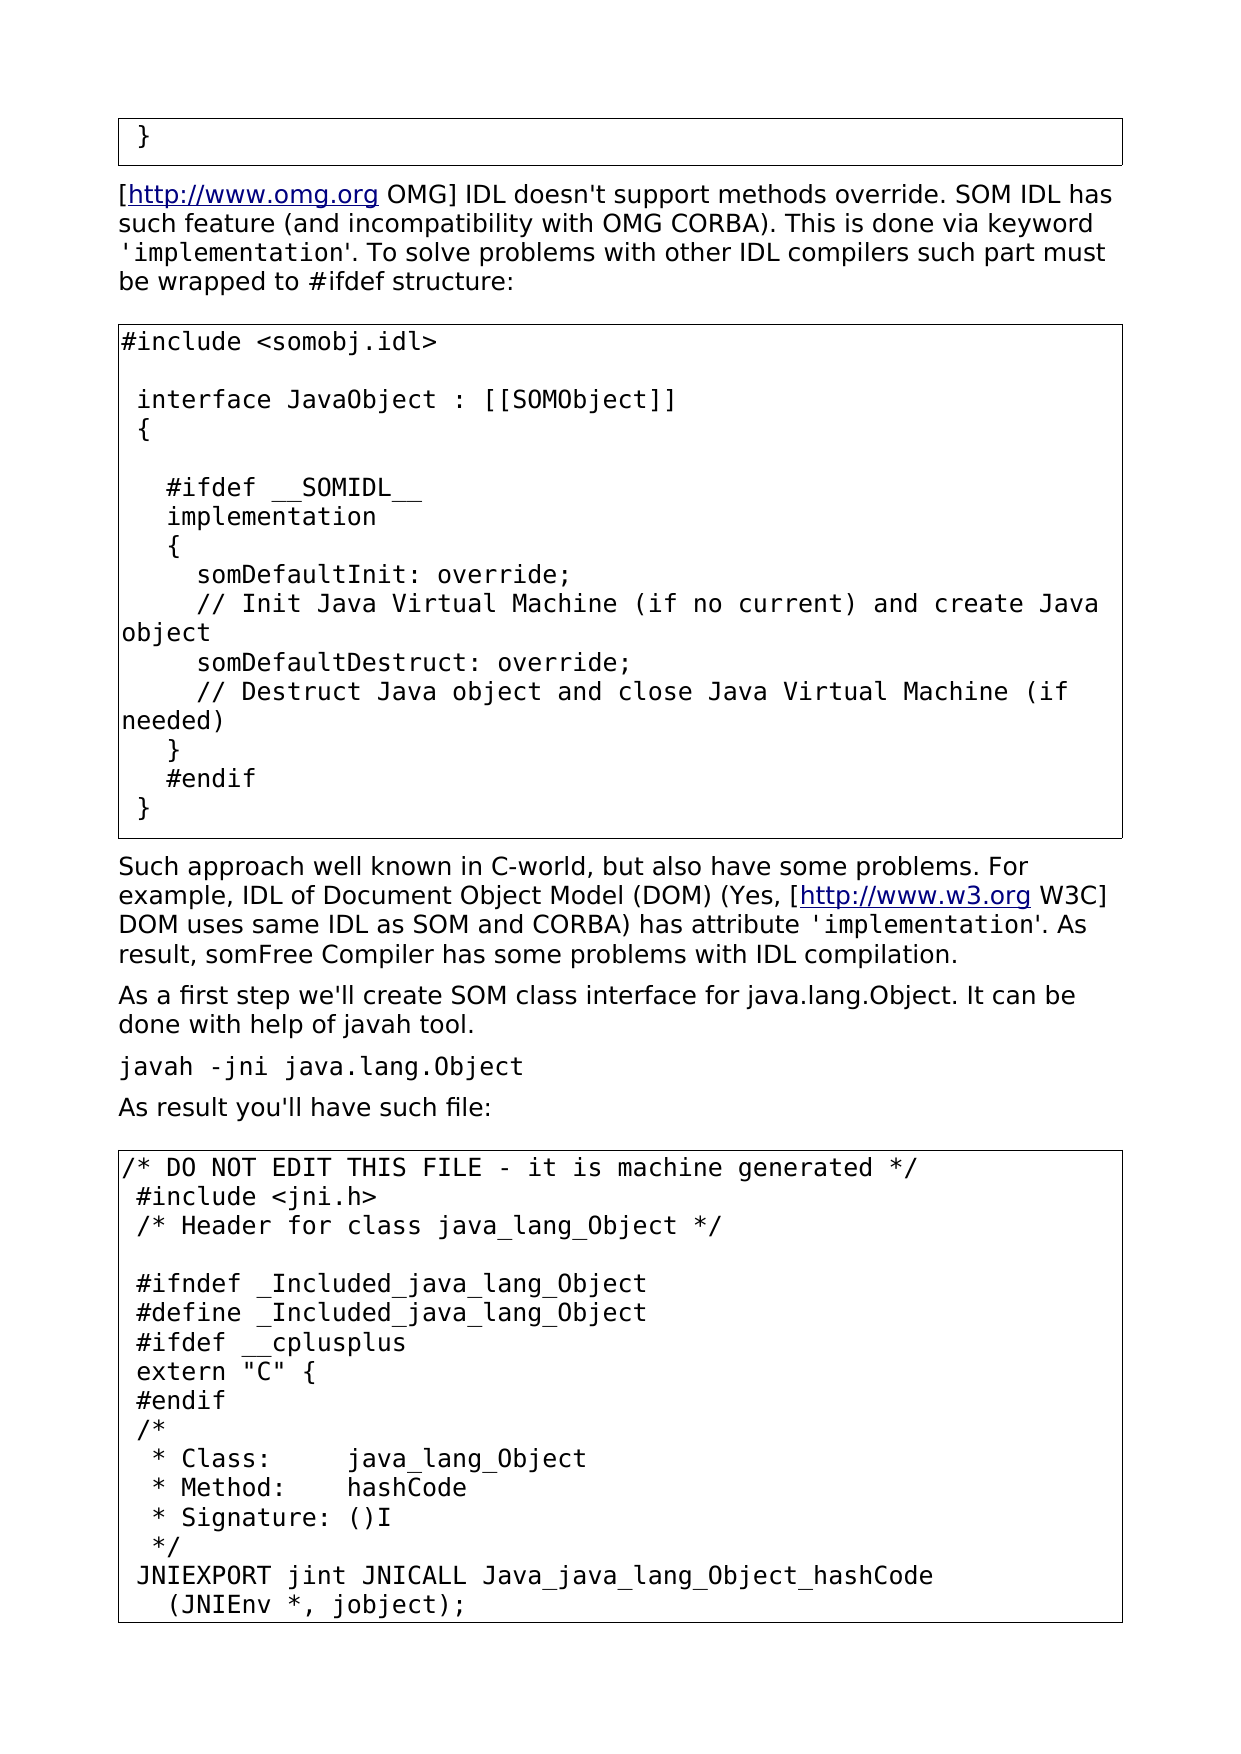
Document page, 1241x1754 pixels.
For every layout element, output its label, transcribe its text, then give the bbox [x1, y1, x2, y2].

table_header #include <somobj.idl> interface JavaObject : [[SOMObject]] { #ifdef __SOMIDL__ implementation { somDefaultInit: override; // Init Java Virtual Machine (if no current) and create Java object somDefaultDestruct: override; // Destruct Java object and close Java Virtual Machine (if needed) } #endif } [119, 325, 1122, 837]
text [http://www.omg.org OMG] IDL doesn't support methods override. SOM IDL has such feature (and incompatibility with OMG CORBA). This is done via keyword 'implementation'. To solve problems with other IDL compilers such part must be wrapped to #ifdef structure: [118, 180, 1122, 297]
text As a first step we'll create SOM class interface for java.lang.Object. It can be done with help of javah tool. [118, 981, 1122, 1040]
text javah -jni java.lang.Object [118, 1052, 1122, 1081]
text Such approach well known in C-world, but also have some problems. For example, IDL of Document Object Model (DOM) (Yes, [http://www.w3.org W3C] DOM uses same IDL as SOM and CORBA) has attribute 'implementation'. As result, somFree Compiler has some problems with IDL compilation. [118, 852, 1122, 969]
table_header } [119, 119, 1122, 165]
text As result you'll have such file: [118, 1093, 1122, 1122]
table_header /* DO NOT EDIT THIS FILE - it is machine generated */ #include <jni.h> /* Header for class java_lang_Object */ #ifndef _Included_java_lang_Object #define _Included_java_lang_Object #ifdef __cplusplus extern "C" { #endif /* * Class: java_lang_Object * Method: hashCode * Signature: ()I */ JNIEXPORT jint JNICALL Java_java_lang_Object_hashCode (JNIEnv *, jobject); [119, 1151, 1122, 1622]
